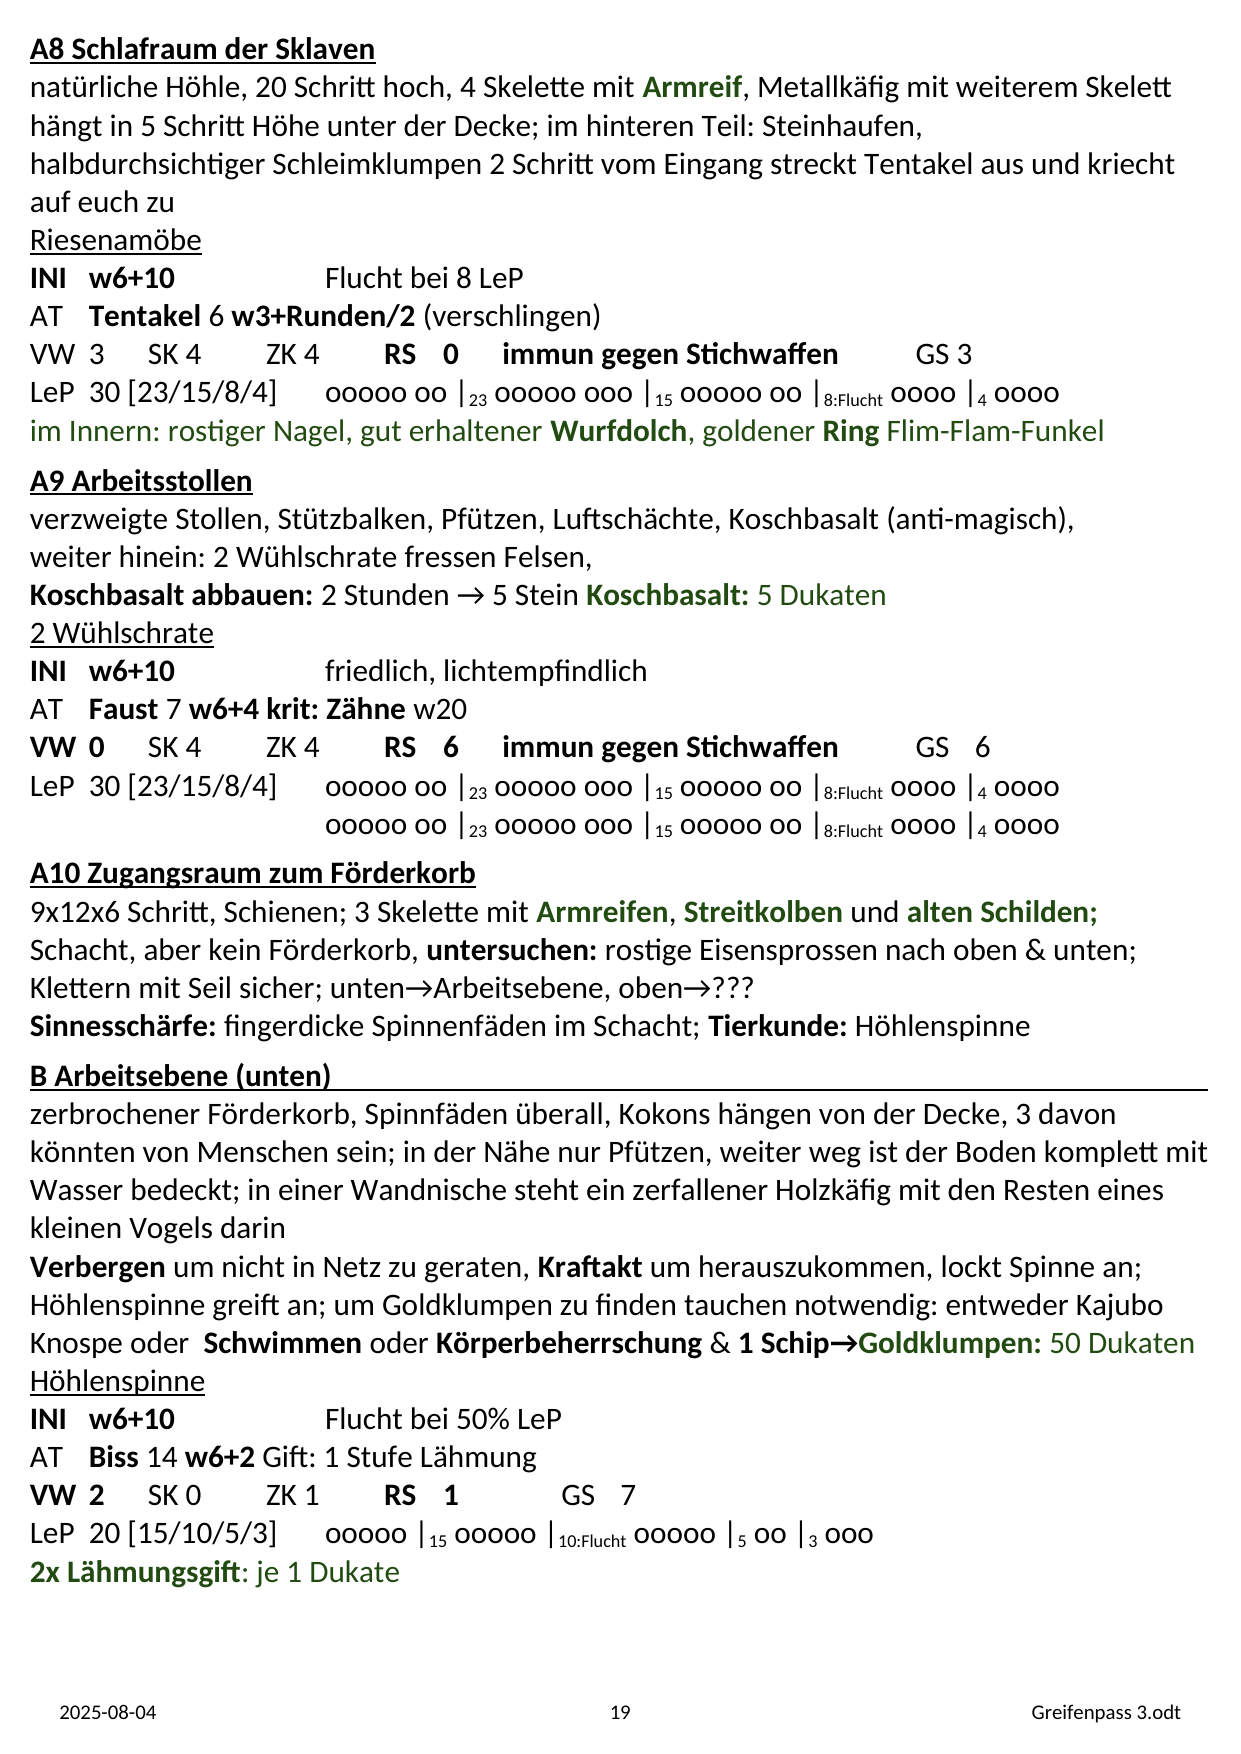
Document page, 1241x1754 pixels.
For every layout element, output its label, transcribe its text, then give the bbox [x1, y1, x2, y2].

text A9 Arbeitsstollen verzweigte Stollen, Stützbalken, Pfützen, Luftschächte, Koschbasalt (anti-magisch), weiter hinein: 2 Wühlschrate fressen Felsen, Koschbasalt abbauen: 2 Stunden → 5 Stein Koschbasalt: 5 Dukaten 2 Wühlschrate INI w6+10 friedlich, lichtempfindlich AT Faust 7 w6+4 krit: Zähne w20 VW 0 SK 4 ZK 4 RS 6 immun gegen Stichwaffen GS 6 LeP 30 [23/15/8/4] ooooo oo |23 ooooo ooo |15 ooooo oo |8:Flucht oooo |4 oooo ooooo oo |23 ooooo ooo |15 ooooo oo |8:Flucht oooo |4 oooo [29, 461, 1211, 842]
text A10 Zugangsraum zum Förderkorb 9x12x6 Schritt, Schienen; 3 Skelette mit Armreifen, Streitkolben und alten Schilden; Schacht, aber kein Förderkorb, untersuchen: rostige Eisensprossen nach oben & unten; Klettern mit Seil sicher; unten→Arbeitsebene, oben→??? Sinnesschärfe: fingerdicke Spinnenfäden im Schacht; Tierkunde: Höhlenspinne [29, 854, 1211, 1044]
text B Arbeitsebene (unten) zerbrochener Förderkorb, Spinnfäden überall, Kokons hängen von der Decke, 3 davon könnten von Menschen sein; in der Nähe nur Pfützen, weiter weg ist der Boden komplett mit Wasser bedeckt; in einer Wandnische steht ein zerfallener Holzkäfig mit den Resten eines kleinen Vogels darin Verbergen um nicht in Netz zu geraten, Kraftakt um herauszukommen, lockt Spinne an; Höhlenspinne greift an; um Goldklumpen zu finden tauchen notwendig: entweder Kajubo Knospe oder Schwimmen oder Körperbeherrschung & 1 Schip→Goldklumpen: 50 Dukaten Höhlenspinne INI w6+10 Flucht bei 50% LeP AT Biss 14 w6+2 Gift: 1 Stufe Lähmung VW 2 SK 0 ZK 1 RS 1 GS 7 LeP 20 [15/10/5/3] ooooo |15 ooooo |10:Flucht ooooo |5 oo |3 ooo 2x Lähmungsgift: je 1 Dukate [29, 1056, 1211, 1590]
text A8 Schlafraum der Sklaven natürliche Höhle, 20 Schritt hoch, 4 Skelette mit Armreif, Metallkäfig mit weiterem Skelett hängt in 5 Schritt Höhe unter der Decke; im hinteren Teil: Steinhaufen, halbdurchsichtiger Schleimklumpen 2 Schritt vom Eingang streckt Tentakel aus und kriecht auf euch zu Riesenamöbe INI w6+10 Flucht bei 8 LeP AT Tentakel 6 w3+Runden/2 (verschlingen) VW 3 SK 4 ZK 4 RS 0 immun gegen Stichwaffen GS 3 LeP 30 [23/15/8/4] ooooo oo |23 ooooo ooo |15 ooooo oo |8:Flucht oooo |4 oooo im Innern: rostiger Nagel, gut erhaltener Wurfdolch, goldener Ring Flim-Flam-Funkel [29, 29, 1211, 449]
